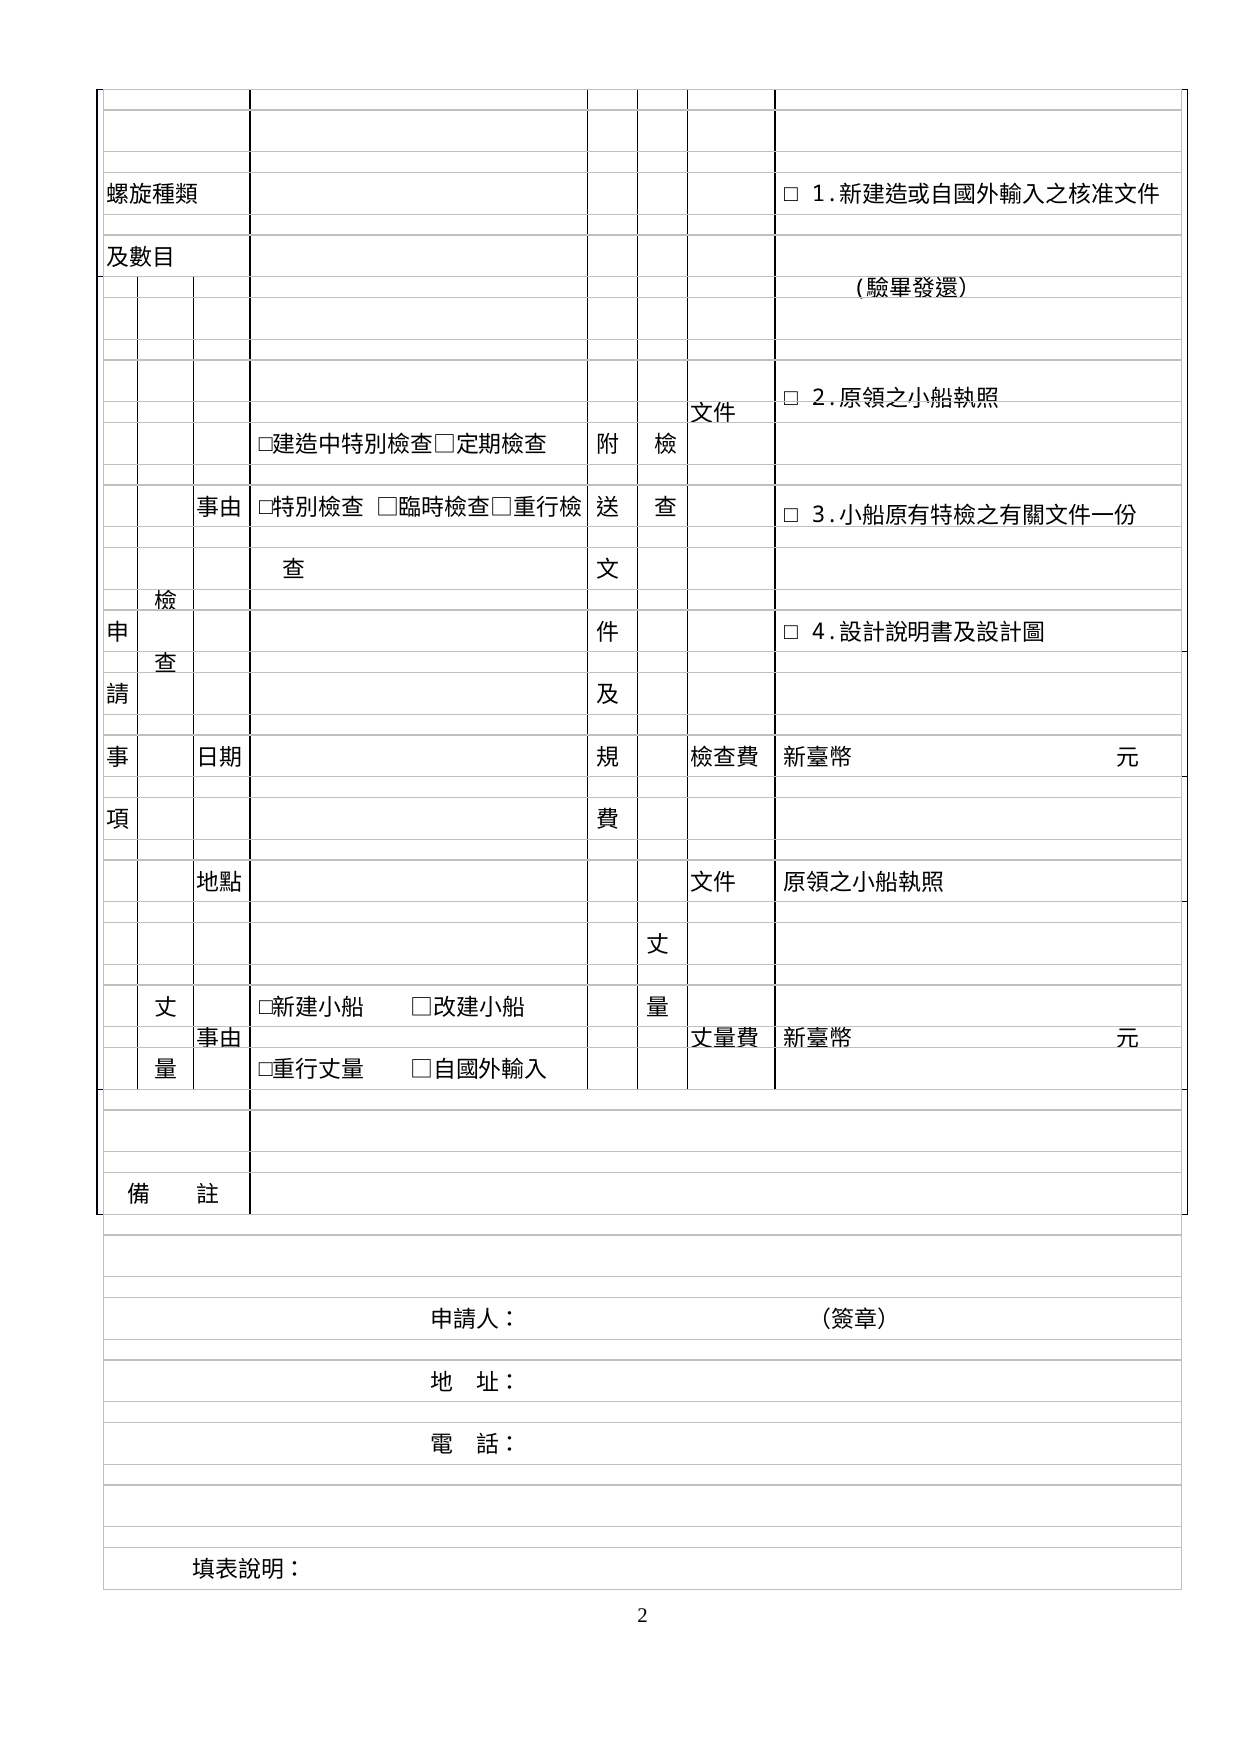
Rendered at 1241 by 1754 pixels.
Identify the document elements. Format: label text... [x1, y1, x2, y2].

table_cell [251, 736, 587, 776]
table_cell 檢查 [138, 486, 193, 526]
table_cell 文件 [688, 152, 774, 172]
table_cell [776, 715, 1181, 734]
table_cell [638, 527, 687, 547]
table_cell 費 [588, 798, 637, 839]
table_cell 檢查 [159, 590, 167, 595]
table_cell 文件 [688, 90, 774, 109]
table_cell [638, 861, 687, 901]
table_cell [104, 152, 249, 172]
table_cell 丈量費 [688, 986, 774, 1026]
table_cell 檢查 [138, 277, 193, 297]
table_cell [638, 361, 687, 401]
table_cell [638, 340, 687, 359]
table_cell 丈量費 [688, 902, 774, 922]
table_cell □ 1.新建造或自國外輸入之核准文件 (驗畢發還） □ 2.原領之小船執照 □ 3.小船原有特檢之有關文件一份 □ 4.設計說明書及設計圖 [776, 277, 881, 297]
table_cell [104, 277, 137, 297]
table_cell [251, 1090, 1181, 1109]
table_cell [104, 1236, 1181, 1276]
table_cell 文件 [688, 236, 774, 276]
table_cell [588, 1027, 637, 1047]
table_cell 檢查 [138, 777, 193, 797]
table_cell [588, 986, 637, 1026]
table_cell [688, 777, 774, 797]
table_cell [104, 298, 137, 339]
table_cell 丈量費 [702, 1027, 753, 1047]
table_cell [251, 465, 587, 484]
table_cell [1182, 777, 1187, 901]
table_cell [638, 152, 687, 172]
table_cell [638, 173, 687, 214]
table_cell [251, 173, 587, 214]
table_cell [104, 1152, 249, 1172]
table_cell [688, 652, 774, 672]
table_cell [104, 527, 137, 547]
table_cell [251, 673, 587, 714]
table_cell [98, 1090, 103, 1214]
table_cell 文件 [688, 173, 774, 214]
table_cell [251, 1111, 1181, 1151]
table_cell 送 [588, 486, 637, 526]
table_cell [194, 590, 249, 609]
table_cell [194, 715, 249, 734]
table_cell [194, 361, 249, 401]
table_cell 地點 [194, 861, 249, 901]
table_cell [104, 340, 137, 359]
table_cell [638, 1027, 687, 1047]
table_cell [588, 465, 637, 484]
table_cell 新臺幣 元 [841, 1027, 1181, 1047]
table_cell 量 [638, 986, 687, 1026]
table_cell [588, 1048, 637, 1089]
table_cell □ 1.新建造或自國外輸入之核准文件 (驗畢發還） □ 2.原領之小船執照 □ 3.小船原有特檢之有關文件一份 □ 4.設計說明書及設計圖 [776, 548, 1181, 589]
table_cell □ 1.新建造或自國外輸入之核准文件 (驗畢發還） □ 2.原領之小船執照 □ 3.小船原有特檢之有關文件一份 □ 4.設計說明書及設計圖 [1182, 90, 1187, 651]
table_cell [104, 965, 137, 984]
table_cell [104, 861, 137, 901]
table_cell [104, 1277, 1181, 1297]
table_cell 丈量費 [688, 965, 774, 984]
table_cell 文件 [688, 361, 774, 401]
table_cell □特別檢查 □臨時檢查□重行檢 [251, 486, 587, 526]
table_cell [251, 840, 587, 859]
table_cell 新臺幣 元 [1182, 902, 1187, 1089]
table_cell [638, 402, 687, 422]
table_cell 件 [588, 611, 637, 651]
table_cell [194, 298, 249, 339]
table_cell [97, 1464, 103, 1526]
table_cell [1182, 1215, 1187, 1339]
table_cell 請 [104, 673, 137, 714]
table_cell [588, 840, 637, 859]
table_cell [104, 1027, 137, 1047]
table_cell [194, 611, 249, 651]
table_cell [251, 402, 587, 422]
table_cell [776, 652, 1181, 672]
table_cell [776, 798, 1181, 839]
table_cell [104, 361, 137, 401]
table_cell [638, 673, 687, 714]
table_cell 檢查 [138, 611, 193, 651]
table_cell [104, 1465, 1181, 1484]
table_cell [104, 840, 137, 859]
table_cell [638, 548, 687, 589]
table_cell 檢查 [138, 673, 193, 714]
table_cell 文件 [688, 590, 774, 609]
table_cell [251, 965, 587, 984]
table_cell [638, 1048, 687, 1089]
table_cell [1182, 1401, 1187, 1464]
table_cell [251, 236, 587, 276]
table_cell [194, 402, 249, 422]
table_cell [251, 590, 587, 609]
table_cell 丈量費 [688, 1027, 703, 1047]
table_cell [104, 923, 137, 964]
table_cell [104, 548, 137, 589]
table_cell 備 註 [104, 1173, 249, 1214]
table_cell 事由 [194, 986, 249, 1026]
table_cell □ 1.新建造或自國外輸入之核准文件 (驗畢發還） □ 2.原領之小船執照 □ 3.小船原有特檢之有關文件一份 □ 4.設計說明書及設計圖 [961, 277, 1181, 297]
table_cell 文件 [688, 340, 774, 359]
table_cell [688, 840, 774, 859]
table_cell [104, 777, 137, 797]
table_cell □新建小船 □改建小船 [251, 986, 587, 1026]
table_cell 事由 [194, 902, 249, 922]
table_cell [776, 777, 1181, 797]
table_cell 原領之小船執照 [776, 861, 1181, 901]
table_cell 新臺幣 元 [776, 902, 1181, 922]
table_cell 查 [251, 548, 587, 589]
table_cell 文件 [688, 277, 774, 297]
table_cell 檢查 [138, 527, 193, 547]
table_cell [688, 798, 774, 839]
table_cell [194, 340, 249, 359]
table_cell [638, 298, 687, 339]
table_cell 丈量費 [751, 1027, 774, 1047]
table_cell [98, 90, 103, 276]
table_cell 文件 [688, 298, 774, 339]
table_cell □ 1.新建造或自國外輸入之核准文件 (驗畢發還） □ 2.原領之小船執照 □ 3.小船原有特檢之有關文件一份 □ 4.設計說明書及設計圖 [776, 465, 1181, 484]
table_cell [104, 1486, 1181, 1526]
table_cell 量 [138, 1048, 193, 1089]
table_cell 檢查 [159, 590, 193, 609]
table_cell [138, 1027, 193, 1047]
table_cell 文件 [718, 402, 727, 422]
table_cell 丈量費 [688, 923, 774, 964]
table_cell [776, 840, 1181, 859]
table_cell [588, 340, 637, 359]
table_cell □建造中特別檢查□定期檢查 [251, 423, 587, 464]
table_cell [104, 986, 137, 1026]
table_cell [588, 965, 637, 984]
table_cell [251, 798, 587, 839]
table_cell 事由 [194, 486, 249, 526]
table_cell 檢查 [138, 840, 193, 859]
table_cell [638, 215, 687, 234]
table_cell □ 1.新建造或自國外輸入之核准文件 (驗畢發還） □ 2.原領之小船執照 □ 3.小船原有特檢之有關文件一份 □ 4.設計說明書及設計圖 [776, 402, 1181, 422]
table_cell 丈 [138, 986, 193, 1026]
table_cell [104, 590, 137, 609]
table_cell 檢查 [138, 652, 193, 672]
table_cell [104, 402, 137, 422]
table_cell 文件 [695, 418, 708, 422]
table_cell 檢查 [138, 361, 193, 401]
table_cell [194, 777, 249, 797]
table_cell 文件 [688, 423, 774, 464]
table_cell 文件 [688, 465, 774, 484]
table_cell 新臺幣 元 [776, 1027, 789, 1047]
table_cell □ 1.新建造或自國外輸入之核准文件 (驗畢發還） □ 2.原領之小船執照 □ 3.小船原有特檢之有關文件一份 □ 4.設計說明書及設計圖 [776, 111, 1181, 151]
table_cell [138, 902, 193, 922]
table_cell [138, 965, 193, 984]
table_cell [194, 527, 249, 547]
table_cell 事由 [231, 1027, 249, 1047]
table_cell [104, 423, 137, 464]
table_cell [588, 402, 637, 422]
table_cell [638, 777, 687, 797]
table_cell □ 1.新建造或自國外輸入之核准文件 (驗畢發還） □ 2.原領之小船執照 □ 3.小船原有特檢之有關文件一份 □ 4.設計說明書及設計圖 [776, 423, 1181, 464]
table_cell [194, 840, 249, 859]
table_cell [251, 1152, 1181, 1172]
table_cell [104, 486, 137, 526]
table_cell [251, 340, 587, 359]
table_cell [588, 715, 637, 734]
table_cell 事由 [194, 965, 249, 984]
table_cell 新臺幣 元 [776, 923, 1181, 964]
table_cell 檢查 [138, 861, 193, 901]
table_cell [588, 215, 637, 234]
table_cell [251, 361, 587, 401]
table_cell 檢查 [138, 298, 193, 339]
table_cell [104, 1111, 249, 1151]
table_cell 文件 [688, 402, 701, 422]
table_cell [138, 923, 193, 964]
table_cell [251, 298, 587, 339]
table_cell [638, 652, 687, 672]
table_cell 文件 [688, 527, 774, 547]
table_cell □ 1.新建造或自國外輸入之核准文件 (驗畢發還） □ 2.原領之小船執照 □ 3.小船原有特檢之有關文件一份 □ 4.設計說明書及設計圖 [776, 486, 1181, 526]
table_cell [588, 902, 637, 922]
table_cell [104, 465, 137, 484]
table_cell [638, 965, 687, 984]
table_cell 地 址： [104, 1361, 1181, 1401]
table_cell 及數目 [104, 236, 249, 276]
table_cell [1182, 652, 1187, 776]
table_cell 申 [104, 611, 137, 651]
table_cell 檢查費 [688, 736, 774, 776]
table_cell 查 [638, 486, 687, 526]
table_cell [98, 277, 103, 1089]
table_cell 新臺幣 元 [776, 965, 1181, 984]
table_cell [97, 1215, 103, 1339]
table_cell 文件 [688, 861, 774, 901]
table_cell □ 1.新建造或自國外輸入之核准文件 (驗畢發還） □ 2.原領之小船執照 □ 3.小船原有特檢之有關文件一份 □ 4.設計說明書及設計圖 [776, 298, 1181, 339]
table_cell [251, 923, 587, 964]
table_cell 檢查 [138, 402, 193, 422]
table_cell 檢查 [138, 590, 158, 609]
table_cell □ 1.新建造或自國外輸入之核准文件 (驗畢發還） □ 2.原領之小船執照 □ 3.小船原有特檢之有關文件一份 □ 4.設計說明書及設計圖 [776, 215, 1181, 234]
table_cell [97, 1339, 103, 1401]
table_cell [194, 548, 249, 589]
table_cell [1182, 1339, 1187, 1401]
table_cell [194, 465, 249, 484]
table_cell [194, 423, 249, 464]
table_cell [104, 1048, 137, 1089]
table_cell [588, 173, 637, 214]
table_cell [251, 111, 587, 151]
table_cell [688, 715, 774, 734]
table_cell 新臺幣 元 [776, 1048, 1181, 1089]
table_cell [638, 902, 687, 922]
table_cell [588, 111, 637, 151]
table_cell 檢查 [138, 423, 193, 464]
table_cell 檢 [638, 423, 687, 464]
table_cell [194, 277, 249, 297]
table_cell [638, 465, 687, 484]
table_cell [638, 611, 687, 651]
table_cell [588, 361, 637, 401]
table_cell [104, 1090, 249, 1109]
table_cell [638, 277, 687, 297]
table_cell 項 [104, 798, 137, 839]
text [192, 1527, 919, 1547]
table_cell 丈量費 [688, 1048, 774, 1089]
table_cell 文件 [688, 215, 774, 234]
table_cell [588, 861, 637, 901]
table_cell 文件 [697, 407, 706, 415]
table_cell [104, 90, 249, 109]
table_cell [588, 298, 637, 339]
table_cell [251, 1173, 1181, 1214]
table_cell [251, 215, 587, 234]
table_cell 文 [588, 548, 637, 589]
table_cell [588, 590, 637, 609]
table_cell 事由 [208, 1027, 230, 1047]
table_cell 文件 [729, 402, 774, 422]
table_cell □ 1.新建造或自國外輸入之核准文件 (驗畢發還） □ 2.原領之小船執照 □ 3.小船原有特檢之有關文件一份 □ 4.設計說明書及設計圖 [776, 90, 1181, 109]
table_cell 事由 [194, 1048, 249, 1089]
table_cell 螺旋種類 [104, 173, 249, 214]
table_cell [104, 902, 137, 922]
table_cell [251, 777, 587, 797]
table_cell [1182, 1090, 1187, 1214]
table_cell [776, 673, 1181, 714]
table_cell □ 1.新建造或自國外輸入之核准文件 (驗畢發還） □ 2.原領之小船執照 □ 3.小船原有特檢之有關文件一份 □ 4.設計說明書及設計圖 [776, 236, 1181, 276]
table_cell 新臺幣 元 [776, 736, 1181, 776]
table_cell [251, 902, 587, 922]
table_cell [638, 798, 687, 839]
table_cell 事由 [194, 1027, 207, 1047]
table_cell □ 1.新建造或自國外輸入之核准文件 (驗畢發還） □ 2.原領之小船執照 □ 3.小船原有特檢之有關文件一份 □ 4.設計說明書及設計圖 [776, 152, 1181, 172]
table_cell 檢查 [138, 340, 193, 359]
table_cell [638, 715, 687, 734]
table_cell 附 [588, 423, 637, 464]
text 填表說明： [192, 1548, 919, 1589]
table_cell [1182, 1464, 1187, 1526]
table_cell 新臺幣 元 [790, 1027, 802, 1047]
table_cell □ 1.新建造或自國外輸入之核准文件 (驗畢發還） □ 2.原領之小船執照 □ 3.小船原有特檢之有關文件一份 □ 4.設計說明書及設計圖 [776, 173, 1181, 214]
table_cell 規 [588, 736, 637, 776]
table_cell [251, 1027, 587, 1047]
table_cell 檢查 [138, 465, 193, 484]
table_cell [104, 1215, 1181, 1234]
table_cell [588, 923, 637, 964]
table_cell [588, 152, 637, 172]
table_cell 檢查 [138, 548, 193, 589]
table_cell 文件 [688, 548, 774, 589]
table_cell [588, 236, 637, 276]
table_cell [588, 652, 637, 672]
table_cell [251, 152, 587, 172]
table_cell [104, 1402, 1181, 1422]
table_cell 電 話： [104, 1423, 1181, 1464]
table_cell [104, 715, 137, 734]
table_cell [194, 652, 249, 672]
table_cell 丈 [638, 923, 687, 964]
table_cell [104, 652, 137, 672]
table_cell [194, 798, 249, 839]
table_cell [688, 673, 774, 714]
table_cell [104, 215, 249, 234]
table_cell 新臺幣 元 [776, 986, 1181, 1026]
table_cell 及 [588, 673, 637, 714]
table_cell [638, 90, 687, 109]
table_cell 文件 [688, 486, 774, 526]
table_cell [638, 236, 687, 276]
table_cell [251, 90, 587, 109]
table_cell □ 1.新建造或自國外輸入之核准文件 (驗畢發還） □ 2.原領之小船執照 □ 3.小船原有特檢之有關文件一份 □ 4.設計說明書及設計圖 [776, 340, 1181, 359]
table_cell [251, 652, 587, 672]
table_cell 日期 [194, 736, 249, 776]
table_cell [588, 527, 637, 547]
table_cell 檢查 [138, 798, 193, 839]
table_cell [251, 715, 587, 734]
table_cell 申請人： （簽章） [104, 1298, 1181, 1339]
table_cell [251, 611, 587, 651]
table_cell 檢查 [138, 736, 193, 776]
table_cell [588, 777, 637, 797]
table_cell □ 1.新建造或自國外輸入之核准文件 (驗畢發還） □ 2.原領之小船執照 □ 3.小船原有特檢之有關文件一份 □ 4.設計說明書及設計圖 [776, 527, 1181, 547]
table_cell □ 1.新建造或自國外輸入之核准文件 (驗畢發還） □ 2.原領之小船執照 □ 3.小船原有特檢之有關文件一份 □ 4.設計說明書及設計圖 [776, 361, 1181, 401]
table_cell [104, 1340, 1181, 1359]
table_cell [97, 1401, 103, 1464]
table_cell [251, 527, 587, 547]
table_cell [194, 673, 249, 714]
table_cell 文件 [702, 402, 719, 422]
table_cell [251, 861, 587, 901]
table_cell 新臺幣 元 [798, 1027, 840, 1047]
table_cell [638, 840, 687, 859]
table_cell [638, 736, 687, 776]
table_cell [588, 277, 637, 297]
table_cell [588, 90, 637, 109]
table_cell 文件 [688, 111, 774, 151]
table_cell □ 1.新建造或自國外輸入之核准文件 (驗畢發還） □ 2.原領之小船執照 □ 3.小船原有特檢之有關文件一份 □ 4.設計說明書及設計圖 [776, 590, 1181, 609]
table_cell 事由 [194, 923, 249, 964]
table_cell □ 1.新建造或自國外輸入之核准文件 (驗畢發還） □ 2.原領之小船執照 □ 3.小船原有特檢之有關文件一份 □ 4.設計說明書及設計圖 [776, 611, 1181, 651]
table_cell [638, 590, 687, 609]
table_cell 文件 [688, 611, 774, 651]
table_cell □重行丈量 □自國外輸入 [251, 1048, 587, 1089]
table_cell [104, 111, 249, 151]
table_cell [638, 111, 687, 151]
table_cell [251, 277, 587, 297]
table_cell 檢查 [138, 715, 193, 734]
table_cell 事 [104, 736, 137, 776]
